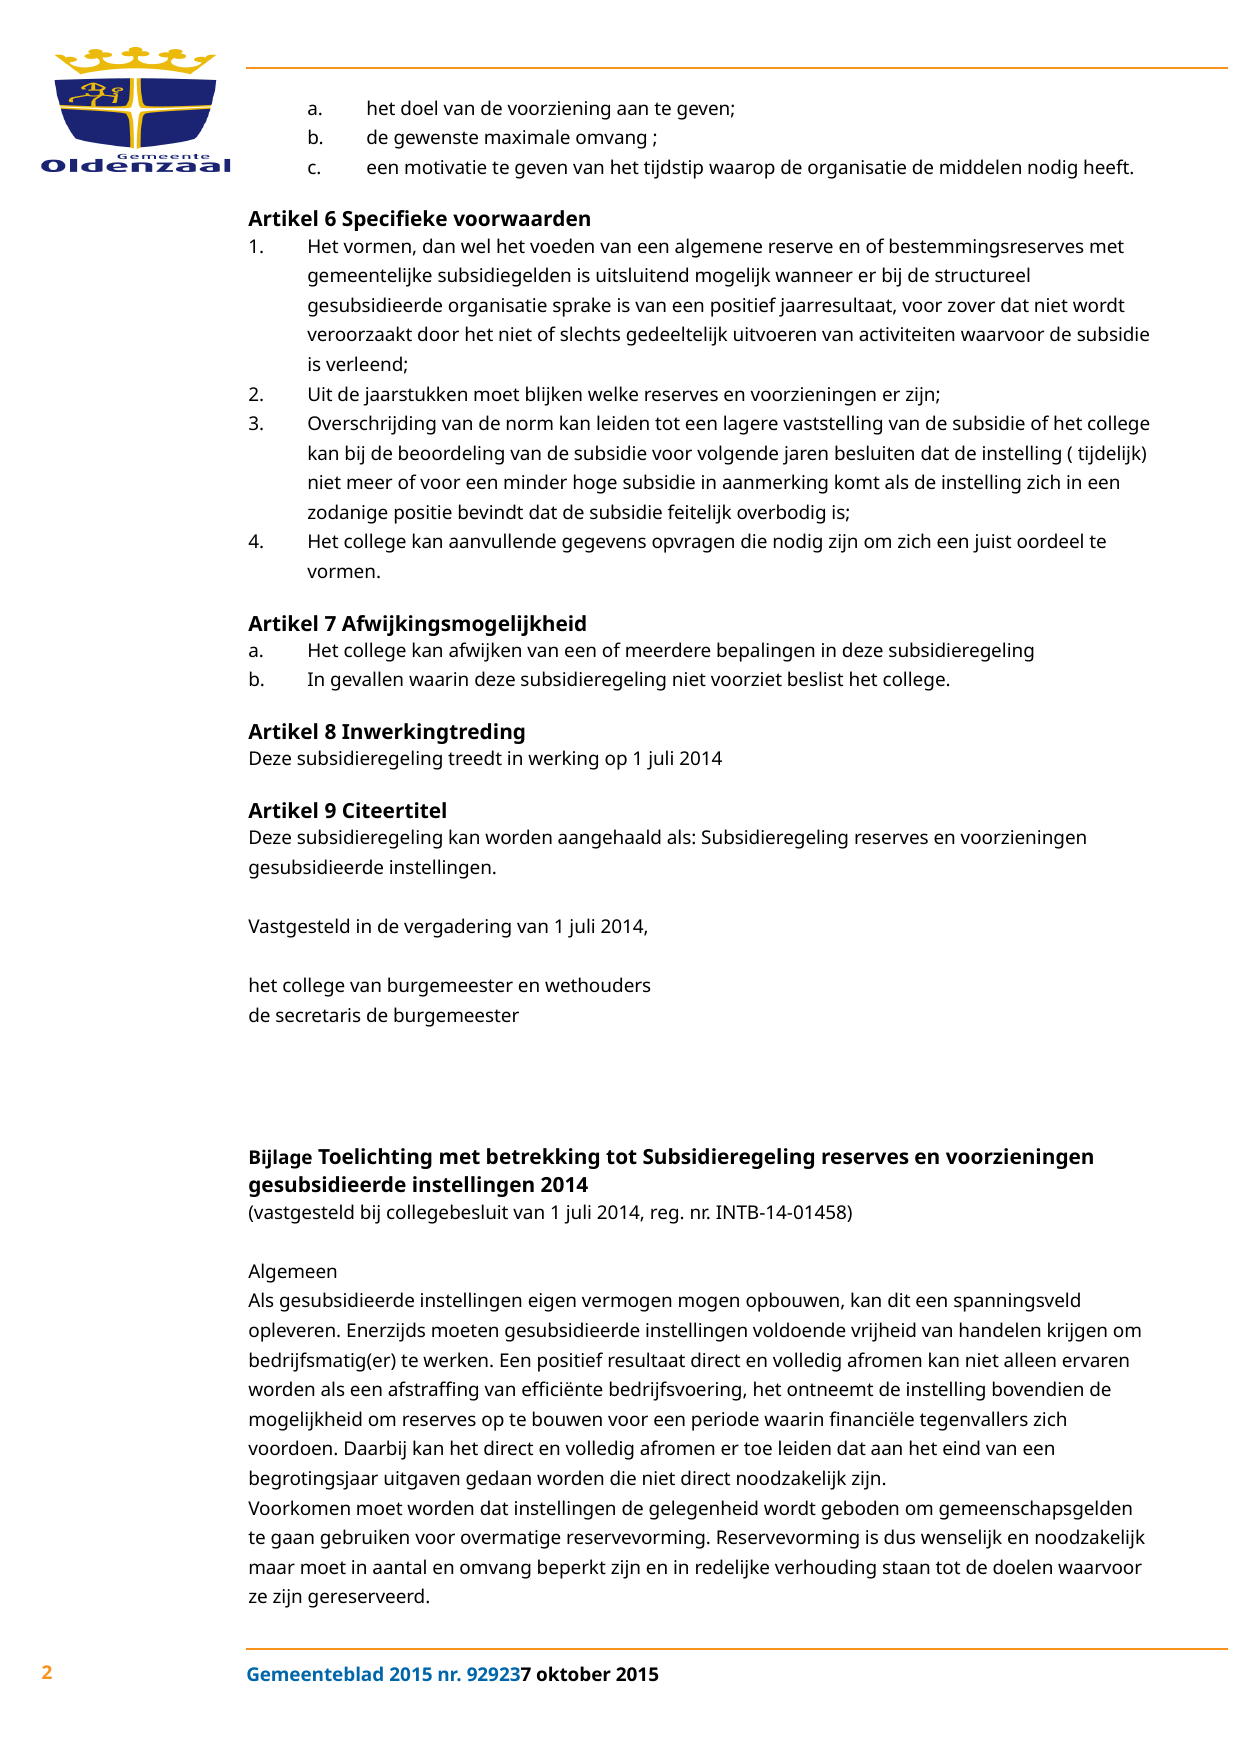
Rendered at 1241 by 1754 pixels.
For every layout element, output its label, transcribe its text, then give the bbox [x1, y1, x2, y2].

text de secretaris de burgemeester [248, 1002, 1152, 1028]
list een motivatie te geven van het tijdstip waarop de organisatie de middelen nodig heeft. [307, 154, 1152, 180]
list In gevallen waarin deze subsidieregeling niet voorziet beslist het college. [248, 667, 1152, 692]
text Bijlage Toelichting met betrekking tot Subsidieregeling reserves en voorzieningen gesubsidieerde instellingen 2014 [248, 1142, 1152, 1199]
picture [41, 47, 231, 172]
text het college van burgemeester en wethouders [248, 972, 1152, 998]
text Voorkomen moet worden dat instellingen de gelegenheid wordt geboden om gemeenschapsgelden te gaan gebruiken voor overmatige reservevorming. Reservevorming is dus wenselijk en noodzakelijk maar moet in aantal en omvang beperkt zijn en in redelijke verhouding staan tot de doelen waarvoor [248, 1495, 1152, 1580]
text (vastgesteld bij collegebesluit van 1 juli 2014, reg. nr. INTB-14-01458) [248, 1199, 1152, 1225]
list Het college kan afwijken van een of meerdere bepalingen in deze subsidieregeling [248, 637, 1152, 663]
text Deze subsidieregeling kan worden aangehaald als: Subsidieregeling reserves en voorzieningen gesubsidieerde instellingen. [248, 824, 1152, 880]
list de gewenste maximale omvang ; [307, 124, 1152, 150]
list Het vormen, dan wel het voeden van een algemene reserve en of bestemmingsreserves met gemeentelijke subsidiegelden is uitsluitend mogelijk wanneer er bij de structureel gesubsidieerde organisatie sprake is van een positief jaarresultaat, voor zover dat niet wordt veroorzaakt door het niet of slechts gedeeltelijk uitvoeren van activiteiten waarvoor de subsidie is verleend; [248, 233, 1152, 377]
text Als gesubsidieerde instellingen eigen vermogen mogen opbouwen, kan dit een spanningsveld opleveren. Enerzijds moeten gesubsidieerde instellingen voldoende vrijheid van handelen krijgen om bedrijfsmatig(er) te werken. Een positief resultaat direct en volledig afromen kan niet alleen ervaren worden als een afstraffing van efficiënte bedrijfsvoering, het ontneemt de instelling bovendien de mogelijkheid om reserves op te bouwen voor een periode waarin financiële tegenvallers zich voordoen. Daarbij kan het direct en volledig afromen er toe leiden dat aan het eind van een begrotingsjaar uitgaven gedaan worden die niet direct noodzakelijk zijn. [248, 1288, 1152, 1491]
list Uit de jaarstukken moet blijken welke reserves en voorzieningen er zijn; [248, 381, 1152, 406]
text Vastgesteld in de vergadering van 1 juli 2014, [248, 913, 1152, 939]
text Artikel 8 Inwerkingtreding [248, 717, 1152, 746]
list Het college kan aanvullende gegevens opvragen die nodig zijn om zich een juist oordeel te vormen. [248, 529, 1152, 584]
text Artikel 6 Specifieke voorwaarden [248, 204, 1152, 233]
list Overschrijding van de norm kan leiden tot een lagere vaststelling van de subsidie of het college kan bij de beoordeling van de subsidie voor volgende jaren besluiten dat de instelling ( tijdelijk) niet meer of voor een minder hoge subsidie in aanmerking komt als de instelling zich in een zodanige positie bevindt dat de subsidie feitelijk overbodig is; [248, 410, 1152, 525]
text Artikel 9 Citeertitel [248, 796, 1152, 824]
list het doel van de voorziening aan te geven; [307, 95, 1152, 121]
text Artikel 7 Afwijkingsmogelijkheid [248, 609, 1152, 637]
text Deze subsidieregeling treedt in werking op 1 juli 2014 [248, 746, 1152, 771]
text Algemeen [248, 1258, 1152, 1284]
text ze zijn gereserveerd. [248, 1583, 1152, 1609]
